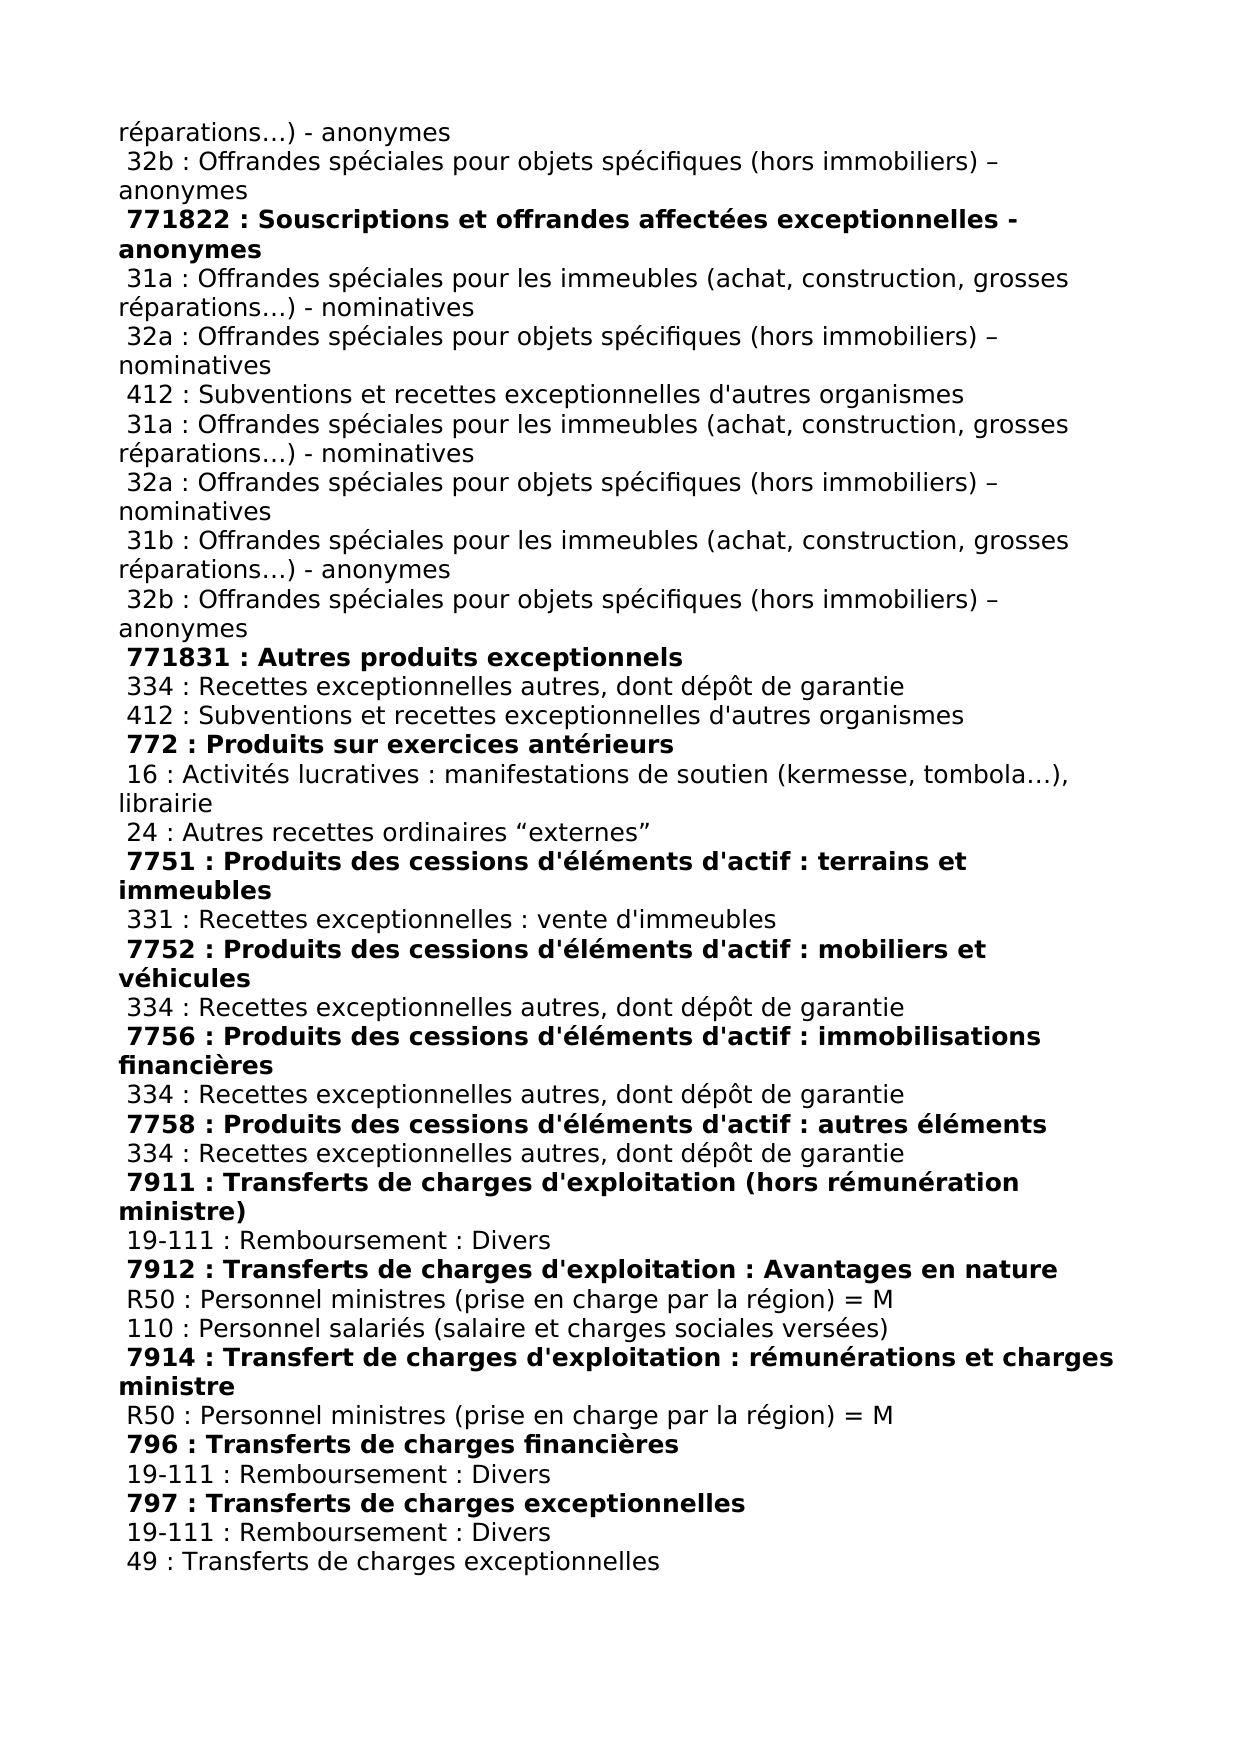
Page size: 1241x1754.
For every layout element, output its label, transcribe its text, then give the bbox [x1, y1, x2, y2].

text réparations…) - anonymes 32b : Offrandes spéciales pour objets spécifiques (hors immobiliers) – anonymes 771822 : Souscriptions et offrandes affectées exceptionnelles - anonymes 31a : Offrandes spéciales pour les immeubles (achat, construction, grosses réparations…) - nominatives 32a : Offrandes spéciales pour objets spécifiques (hors immobiliers) – nominatives 412 : Subventions et recettes exceptionnelles d'autres organismes 31a : Offrandes spéciales pour les immeubles (achat, construction, grosses réparations…) - nominatives 32a : Offrandes spéciales pour objets spécifiques (hors immobiliers) – nominatives 31b : Offrandes spéciales pour les immeubles (achat, construction, grosses réparations…) - anonymes 32b : Offrandes spéciales pour objets spécifiques (hors immobiliers) – anonymes 771831 : Autres produits exceptionnels 334 : Recettes exceptionnelles autres, dont dépôt de garantie 412 : Subventions et recettes exceptionnelles d'autres organismes 772 : Produits sur exercices antérieurs 16 : Activités lucratives : manifestations de soutien (kermesse, tombola…), librairie 24 : Autres recettes ordinaires “externes” 7751 : Produits des cessions d'éléments d'actif : terrains et immeubles 331 : Recettes exceptionnelles : vente d'immeubles 7752 : Produits des cessions d'éléments d'actif : mobiliers et véhicules 334 : Recettes exceptionnelles autres, dont dépôt de garantie 7756 : Produits des cessions d'éléments d'actif : immobilisations financières 334 : Recettes exceptionnelles autres, dont dépôt de garantie 7758 : Produits des cessions d'éléments d'actif : autres éléments 334 : Recettes exceptionnelles autres, dont dépôt de garantie 7911 : Transferts de charges d'exploitation (hors rémunération ministre) 19-111 : Remboursement : Divers 7912 : Transferts de charges d'exploitation : Avantages en nature R50 : Personnel ministres (prise en charge par la région) = M 110 : Personnel salariés (salaire et charges sociales versées) 7914 : Transfert de charges d'exploitation : rémunérations et charges ministre R50 : Personnel ministres (prise en charge par la région) = M 796 : Transferts de charges financières 19-111 : Remboursement : Divers 797 : Transferts de charges exceptionnelles 19-111 : Remboursement : Divers 49 : Transferts de charges exceptionnelles [118, 118, 1122, 1606]
